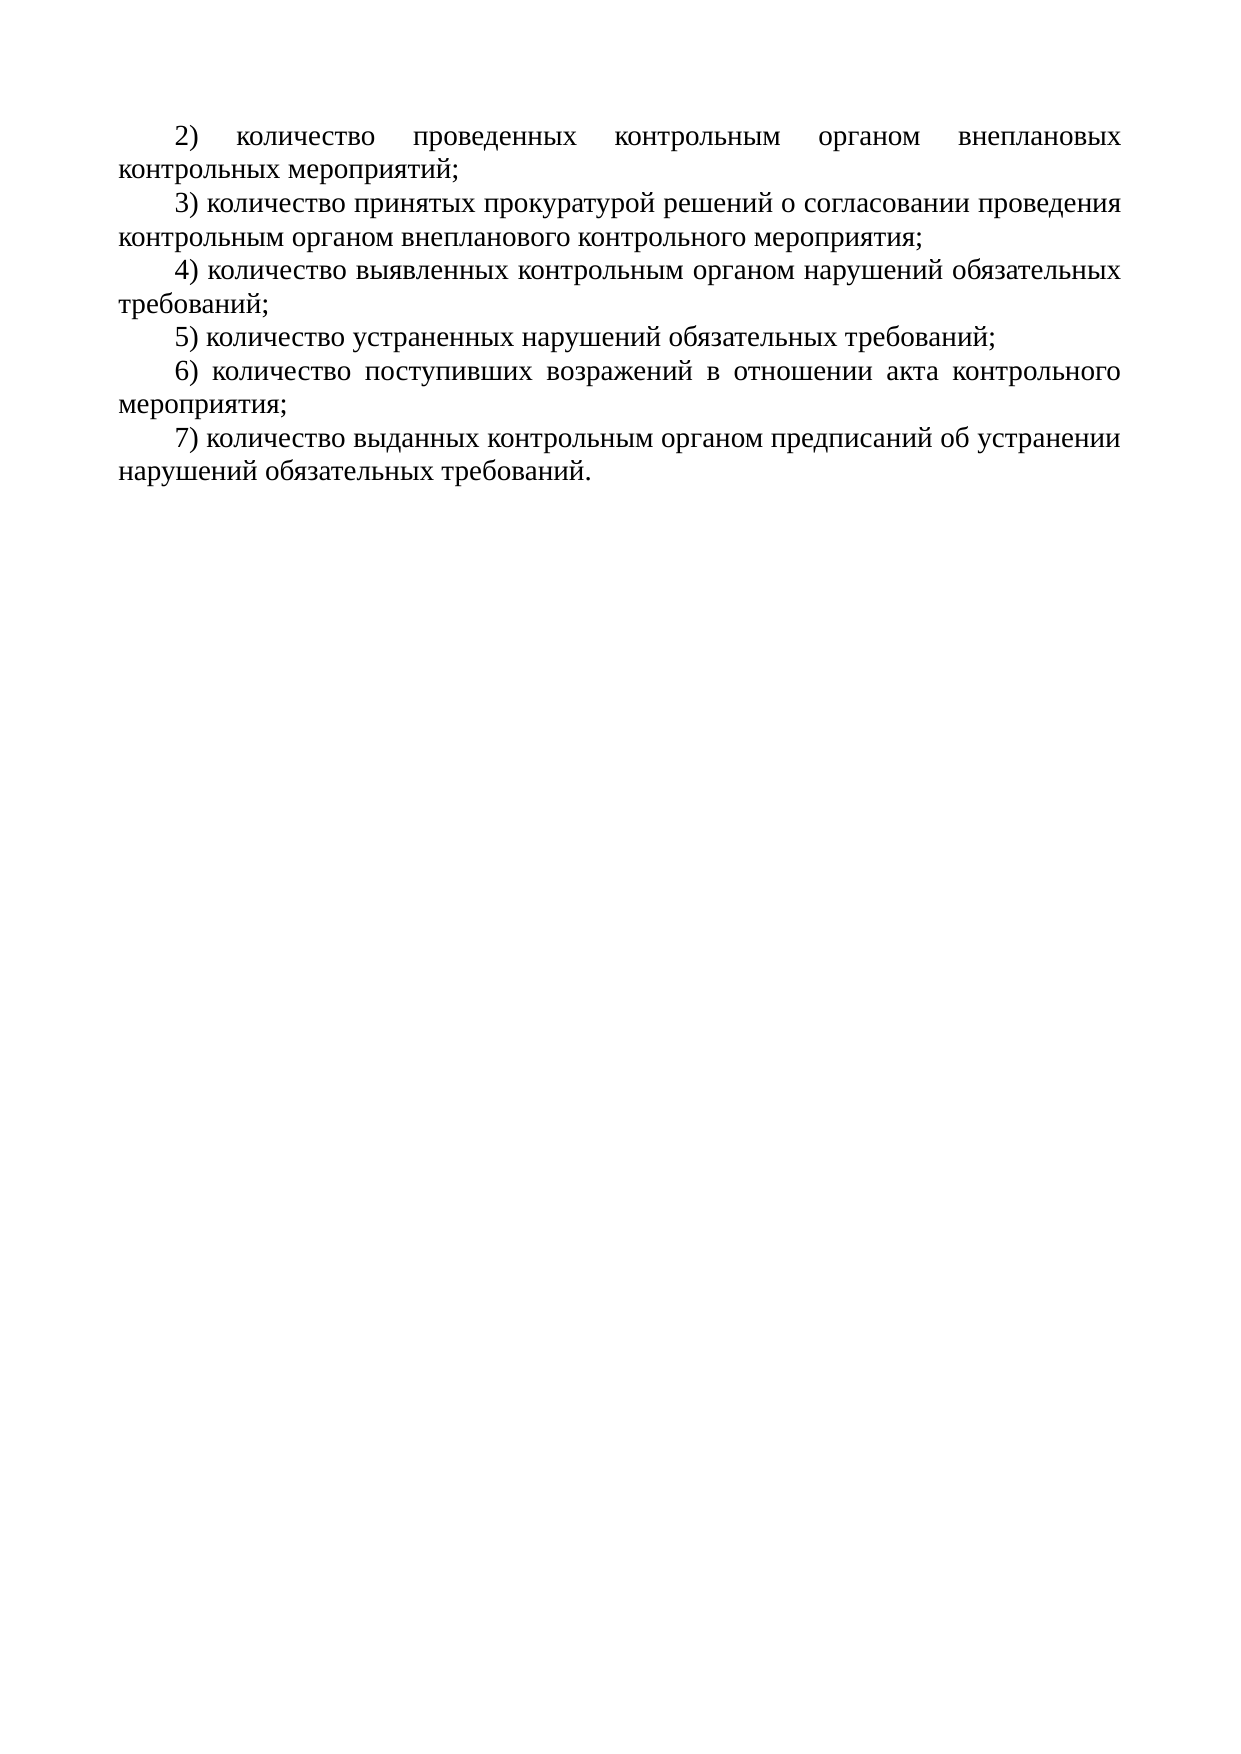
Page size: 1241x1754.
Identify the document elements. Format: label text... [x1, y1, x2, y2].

text 5) количество устраненных нарушений обязательных требований; [118, 319, 1122, 353]
text 7) количество выданных контрольным органом предписаний об устранении нарушений обязательных требований. [118, 420, 1122, 487]
text 2) количество проведенных контрольным органом внеплановых контрольных мероприятий; [118, 118, 1122, 185]
text 3) количество принятых прокуратурой решений о согласовании проведения контрольным органом внепланового контрольного мероприятия; [118, 185, 1122, 252]
text 4) количество выявленных контрольным органом нарушений обязательных требований; [118, 252, 1122, 319]
text 6) количество поступивших возражений в отношении акта контрольного мероприятия; [118, 353, 1122, 420]
